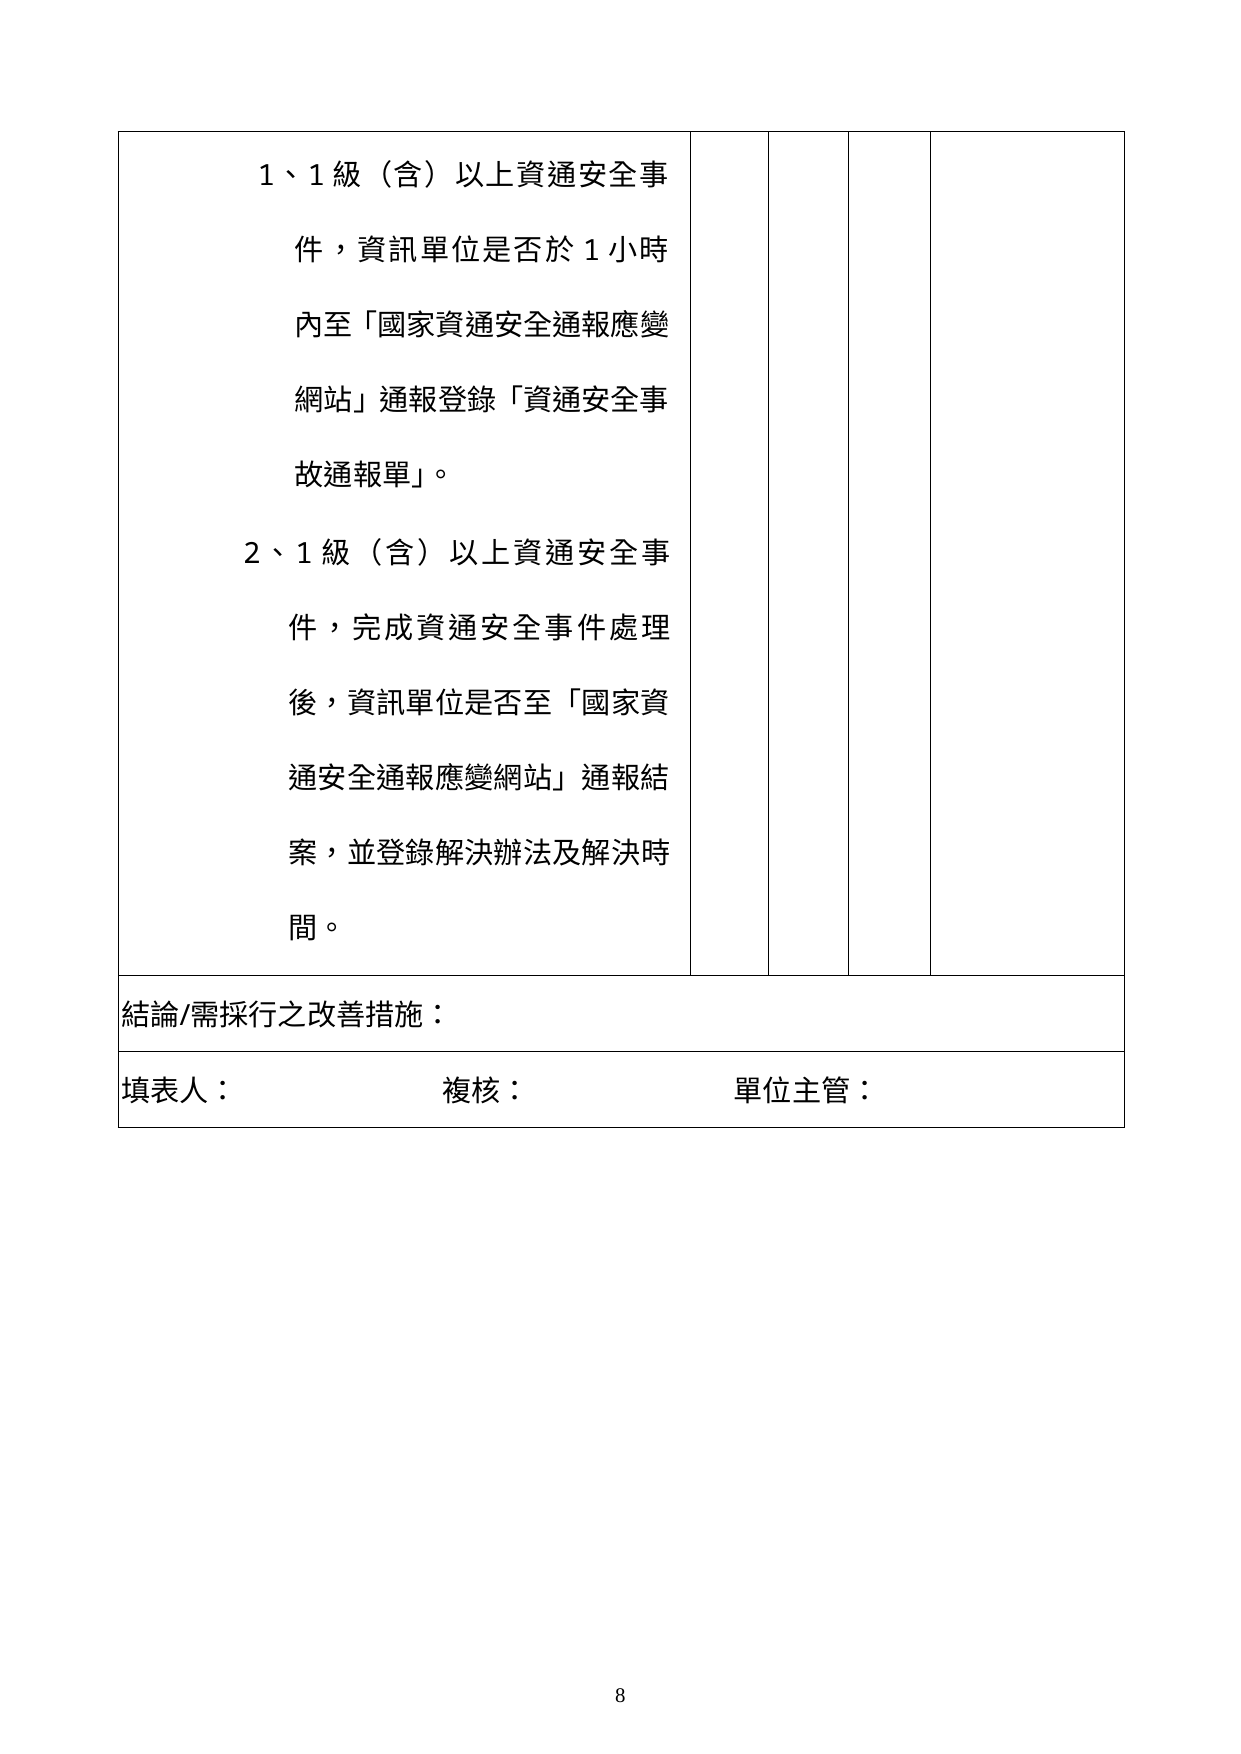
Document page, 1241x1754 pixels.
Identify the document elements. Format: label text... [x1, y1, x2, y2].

table_cell 作業程序說明表及作業流程圖之製作是 否與規定相符。 內部控制制度是否有效設計及執行。 資通安全事件通報 資通安全事件等級判斷： 資通安全事件發生時資訊單位是否依資通安全事件影響等級正確判斷。 內部通報 1級以上資通安全事件，資訊單位是否填寫「資通安全事故通報單」依內部通報流程進行通報作業。 外部通報 1、1級（含）以上資通安全事 件，資訊單位是否於1小時 內至「國家資通安全通報應變 網站」通報登錄「資通安全事故通報單」。 2、1級（含）以上資通安全事 件，完成資通安全事件處理 後，資訊單位是否至「國家資 通安全通報應變網站」通報結 案，並登錄解決辦法及解決時間。 [119, 132, 690, 974]
table_cell [691, 132, 768, 974]
table_cell [849, 132, 930, 974]
table_cell [931, 132, 1124, 974]
table_cell 填表人： 複核： 單位主管： [119, 1052, 1124, 1127]
table_cell [769, 132, 848, 974]
table_cell 結論/需採行之改善措施： [119, 976, 1124, 1051]
